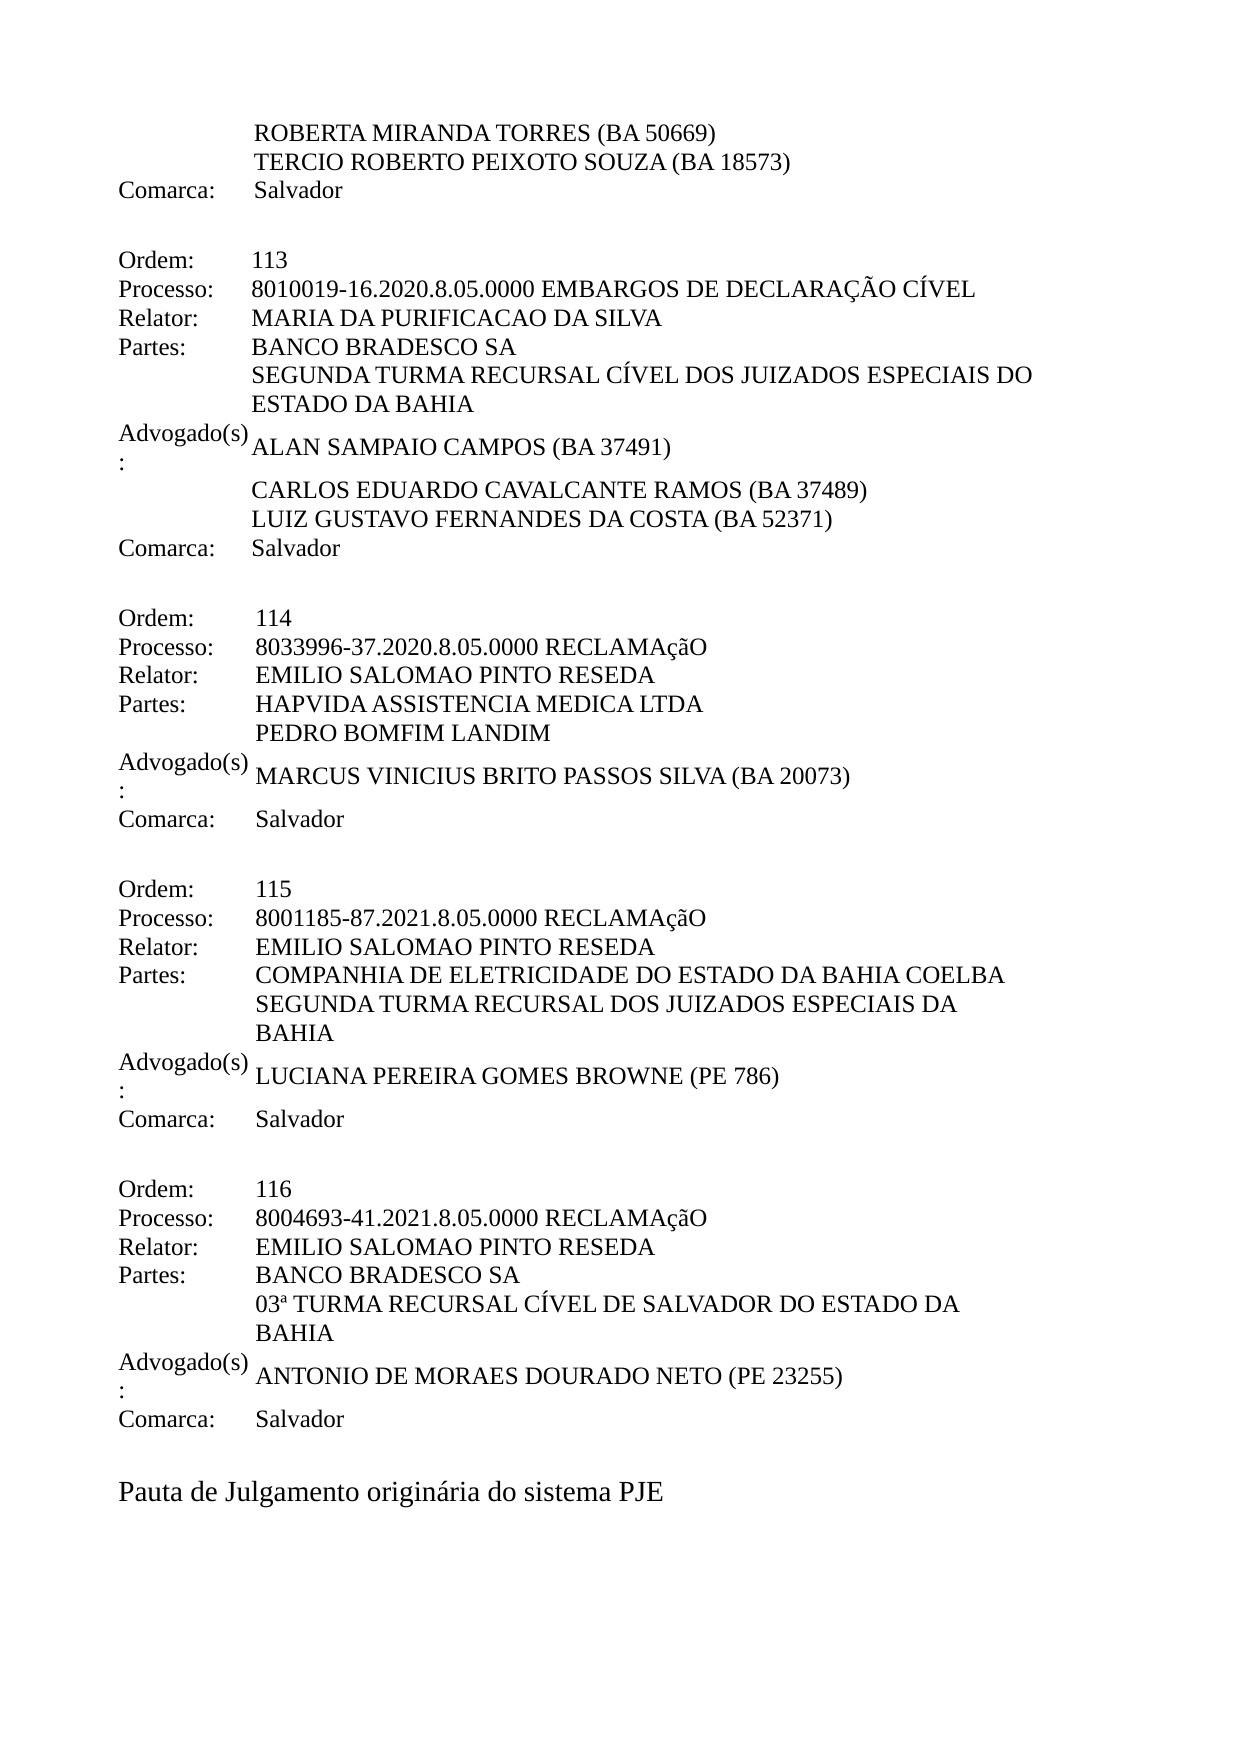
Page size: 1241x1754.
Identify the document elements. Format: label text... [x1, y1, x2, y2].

table_cell [118, 147, 254, 176]
table_cell CARLOS EDUARDO CAVALCANTE RAMOS (BA 37489) [251, 476, 1122, 504]
table_header Ordem: [118, 874, 255, 903]
table_cell Comarca: [118, 1404, 255, 1433]
table_cell 8033996-37.2020.8.05.0000 RECLAMAçãO [255, 632, 851, 661]
table_cell MARIA DA PURIFICACAO DA SILVA [251, 303, 1122, 332]
table_cell 8004693-41.2021.8.05.0000 RECLAMAçãO [255, 1203, 1041, 1232]
text Pauta de Julgamento originária do sistema PJE [118, 1474, 1101, 1508]
table_cell Advogado(s): [118, 1047, 255, 1104]
table_cell BANCO BRADESCO SA [251, 332, 1122, 361]
table_cell Salvador [255, 1104, 1040, 1133]
table_header 116 [255, 1174, 1041, 1203]
table_cell Comarca: [118, 533, 251, 562]
table_cell 03ª TURMA RECURSAL CÍVEL DE SALVADOR DO ESTADO DA BAHIA [255, 1289, 1041, 1347]
table_cell EMILIO SALOMAO PINTO RESEDA [255, 1232, 1041, 1261]
table_cell Advogado(s): [118, 747, 255, 804]
table_cell Relator: [118, 303, 251, 332]
table_header Ordem: [118, 1174, 255, 1203]
table_cell TERCIO ROBERTO PEIXOTO SOUZA (BA 18573) [254, 147, 1122, 176]
table_cell Salvador [254, 176, 1122, 204]
table_cell Comarca: [118, 176, 254, 204]
table_cell [118, 989, 255, 1047]
table_cell HAPVIDA ASSISTENCIA MEDICA LTDA [255, 689, 851, 718]
table_cell MARCUS VINICIUS BRITO PASSOS SILVA (BA 20073) [255, 747, 851, 804]
table_cell Processo: [118, 903, 255, 932]
table_cell Relator: [118, 1232, 255, 1261]
table_header 113 [251, 246, 1122, 274]
table_cell Partes: [118, 689, 255, 718]
table_cell SEGUNDA TURMA RECURSAL DOS JUIZADOS ESPECIAIS DA BAHIA [255, 989, 1040, 1047]
table_cell PEDRO BOMFIM LANDIM [255, 718, 851, 747]
table_cell Salvador [255, 1404, 1041, 1433]
table_cell COMPANHIA DE ELETRICIDADE DO ESTADO DA BAHIA COELBA [255, 961, 1040, 989]
table_cell [118, 361, 251, 418]
table_cell [118, 718, 255, 747]
table_cell SEGUNDA TURMA RECURSAL CÍVEL DOS JUIZADOS ESPECIAIS DO ESTADO DA BAHIA [251, 361, 1122, 418]
table_cell [118, 504, 251, 533]
table_cell 8001185-87.2021.8.05.0000 RECLAMAçãO [255, 903, 1040, 932]
table_cell Comarca: [118, 804, 255, 833]
table_cell Partes: [118, 961, 255, 989]
table_cell [118, 1289, 255, 1347]
table_cell [118, 476, 251, 504]
table_cell LUCIANA PEREIRA GOMES BROWNE (PE 786) [255, 1047, 1040, 1104]
table_cell Processo: [118, 632, 255, 661]
table_cell BANCO BRADESCO SA [255, 1261, 1041, 1289]
table_header 114 [255, 603, 851, 632]
table_cell Relator: [118, 932, 255, 961]
table_cell Processo: [118, 274, 251, 303]
table_header Ordem: [118, 246, 251, 274]
table_cell Processo: [118, 1203, 255, 1232]
table_cell Relator: [118, 661, 255, 689]
table_cell Advogado(s): [118, 418, 251, 476]
table_cell LUIZ GUSTAVO FERNANDES DA COSTA (BA 52371) [251, 504, 1122, 533]
table_cell ROBERTA MIRANDA TORRES (BA 50669) [254, 118, 1122, 147]
table_header Ordem: [118, 603, 255, 632]
table_cell [118, 118, 254, 147]
table_cell Salvador [255, 804, 851, 833]
table_cell Partes: [118, 332, 251, 361]
table_cell ALAN SAMPAIO CAMPOS (BA 37491) [251, 418, 1122, 476]
table_cell ANTONIO DE MORAES DOURADO NETO (PE 23255) [255, 1347, 1041, 1404]
table_cell Partes: [118, 1261, 255, 1289]
table_cell 8010019-16.2020.8.05.0000 EMBARGOS DE DECLARAÇÃO CÍVEL [251, 274, 1122, 303]
table_cell Advogado(s): [118, 1347, 255, 1404]
table_cell EMILIO SALOMAO PINTO RESEDA [255, 932, 1040, 961]
table_cell Salvador [251, 533, 1122, 562]
table_cell Comarca: [118, 1104, 255, 1133]
table_header 115 [255, 874, 1040, 903]
table_cell EMILIO SALOMAO PINTO RESEDA [255, 661, 851, 689]
